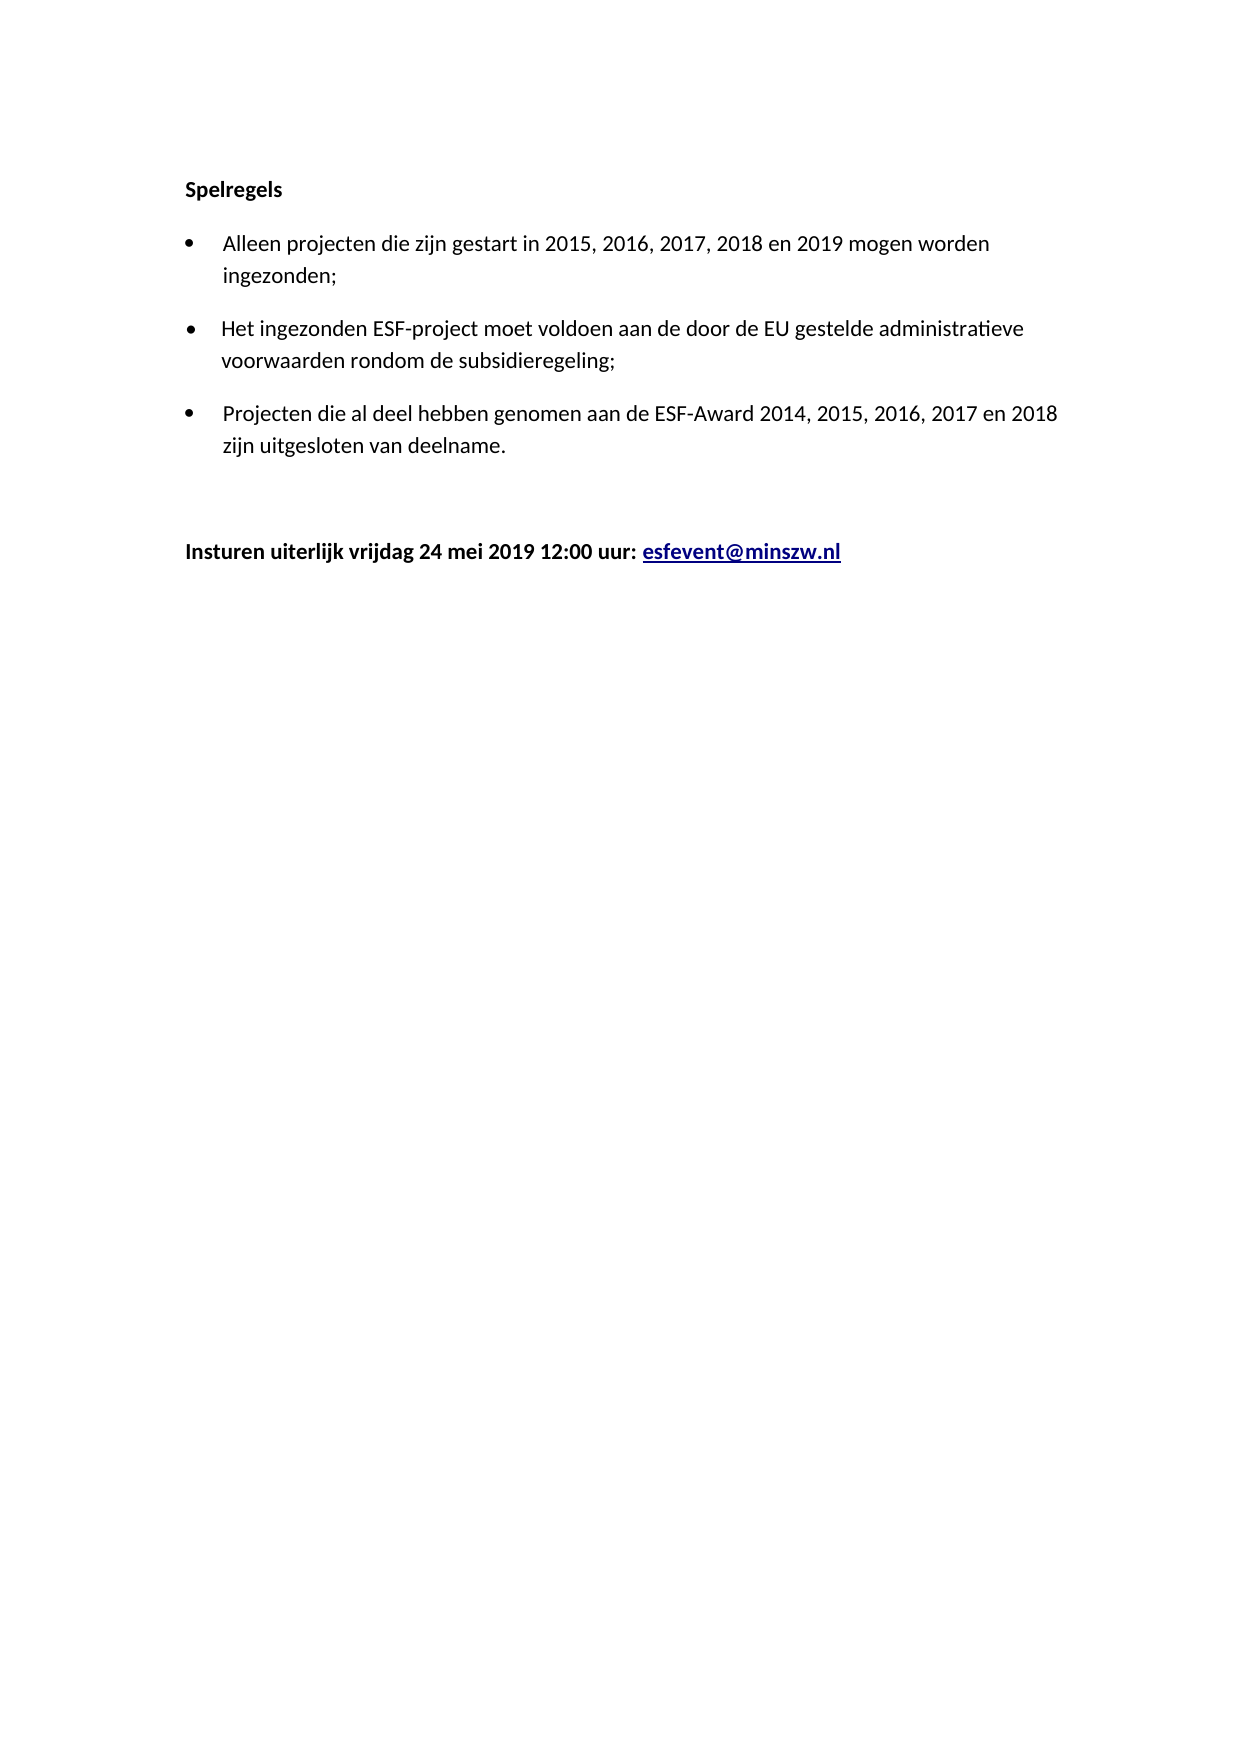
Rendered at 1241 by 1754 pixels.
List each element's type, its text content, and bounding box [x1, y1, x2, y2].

text Spelregels [148, 176, 1093, 204]
list Alleen projecten die zijn gestart in 2015, 2016, 2017, 2018 en 2019 mogen worden ingezonden; [185, 229, 1093, 289]
list Projecten die al deel hebben genomen aan de ESF-Award 2014, 2015, 2016, 2017 en 2018 zijn uitgesloten van deelname. [185, 399, 1093, 459]
text Insturen uiterlijk vrijdag 24 mei 2019 12:00 uur: esfevent@minszw.nl [185, 537, 1093, 565]
text • Het ingezonden ESF-project moet voldoen aan de door de EU gestelde administratieve voorwaarden rondom de subsidieregeling; [185, 314, 1093, 374]
